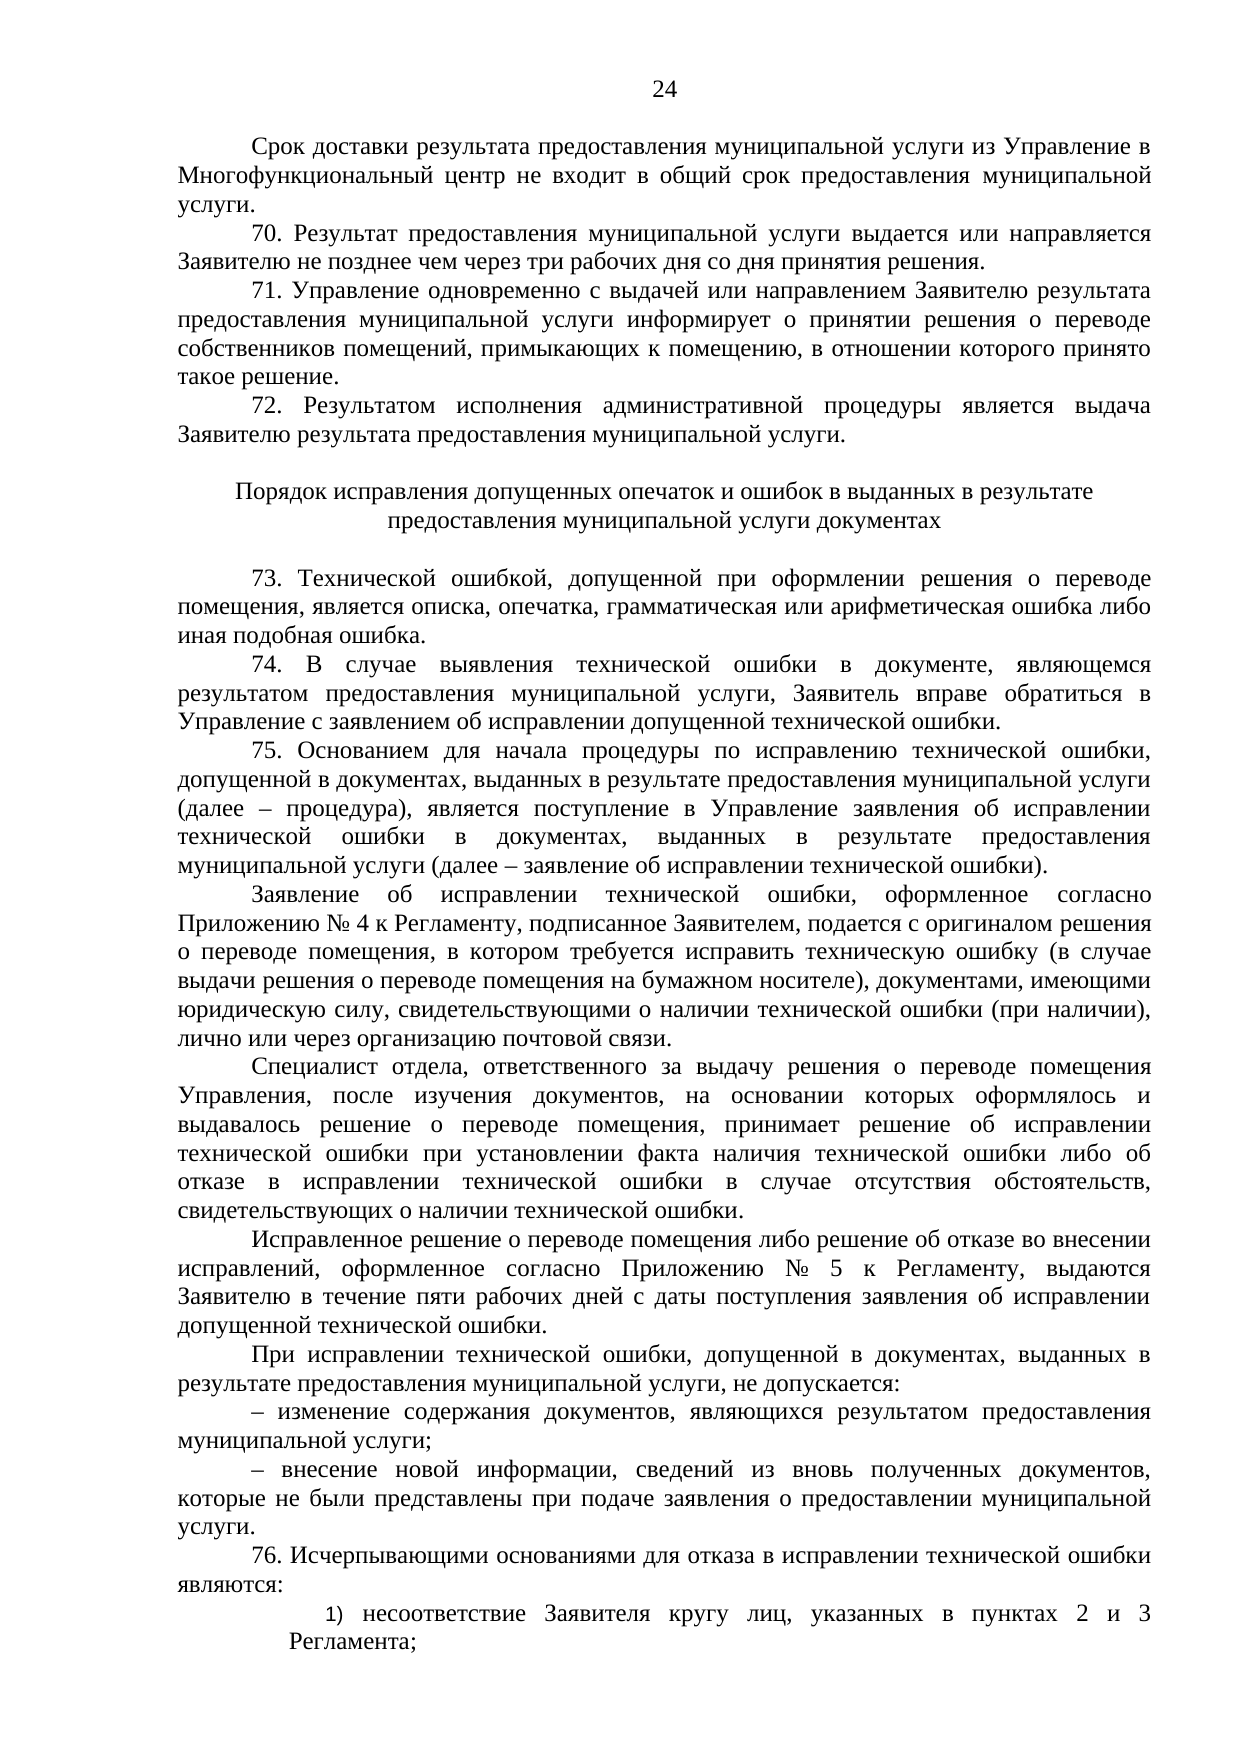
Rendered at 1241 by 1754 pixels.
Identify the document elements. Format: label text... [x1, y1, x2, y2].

text Исправленное решение о переводе помещения либо решение об отказе во внесении исправлений, оформленное согласно Приложению № 5 к Регламенту, выдаются Заявителю в течение пяти рабочих дней с даты поступления заявления об исправлении допущенной технической ошибки. [177, 1224, 1152, 1339]
text 74. В случае выявления технической ошибки в документе, являющемся результатом предоставления муниципальной услуги, Заявитель вправе обратиться в Управление с заявлением об исправлении допущенной технической ошибки. [177, 649, 1152, 735]
text – внесение новой информации, сведений из вновь полученных документов, которые не были представлены при подаче заявления о предоставлении муниципальной услуги. [177, 1454, 1152, 1540]
text 76. Исчерпывающими основаниями для отказа в исправлении технической ошибки являются: [177, 1540, 1152, 1598]
text Заявление об исправлении технической ошибки, оформленное согласно Приложению № 4 к Регламенту, подписанное Заявителем, подается с оригиналом решения о переводе помещения, в котором требуется исправить техническую ошибку (в случае выдачи решения о переводе помещения на бумажном носителе), документами, имеющими юридическую силу, свидетельствующими о наличии технической ошибки (при наличии), лично или через организацию почтовой связи. [177, 879, 1152, 1051]
text Специалист отдела, ответственного за выдачу решения о переводе помещения Управления, после изучения документов, на основании которых оформлялось и выдавалось решение о переводе помещения, принимает решение об исправлении технической ошибки при установлении факта наличия технической ошибки либо об отказе в исправлении технической ошибки в случае отсутствия обстоятельств, свидетельствующих о наличии технической ошибки. [177, 1051, 1152, 1224]
text Срок доставки результата предоставления муниципальной услуги из Управление в Многофункциональный центр не входит в общий срок предоставления муниципальной услуги. [177, 131, 1152, 218]
text 73. Технической ошибкой, допущенной при оформлении решения о переводе помещения, является описка, опечатка, грамматическая или арифметическая ошибка либо иная подобная ошибка. [177, 563, 1152, 649]
text 72. Результатом исполнения административной процедуры является выдача Заявителю результата предоставления муниципальной услуги. [177, 390, 1152, 448]
text – изменение содержания документов, являющихся результатом предоставления муниципальной услуги; [177, 1396, 1152, 1454]
text 71. Управление одновременно с выдачей или направлением Заявителю результата предоставления муниципальной услуги информирует о принятии решения о переводе собственников помещений, примыкающих к помещению, в отношении которого принято такое решение. [177, 275, 1152, 390]
list несоответствие Заявителя кругу лиц, указанных в пунктах 2 и 3 Регламента; [251, 1598, 1152, 1655]
text При исправлении технической ошибки, допущенной в документах, выданных в результате предоставления муниципальной услуги, не допускается: [177, 1339, 1152, 1396]
text 75. Основанием для начала процедуры по исправлению технической ошибки, допущенной в документах, выданных в результате предоставления муниципальной услуги (далее – процедура), является поступление в Управление заявления об исправлении технической ошибки в документах, выданных в результате предоставления муниципальной услуги (далее – заявление об исправлении технической ошибки). [177, 735, 1152, 879]
text Порядок исправления допущенных опечаток и ошибок в выданных в результате предоставления муниципальной услуги документах [177, 476, 1152, 534]
text 70. Результат предоставления муниципальной услуги выдается или направляется Заявителю не позднее чем через три рабочих дня со дня принятия решения. [177, 218, 1152, 275]
